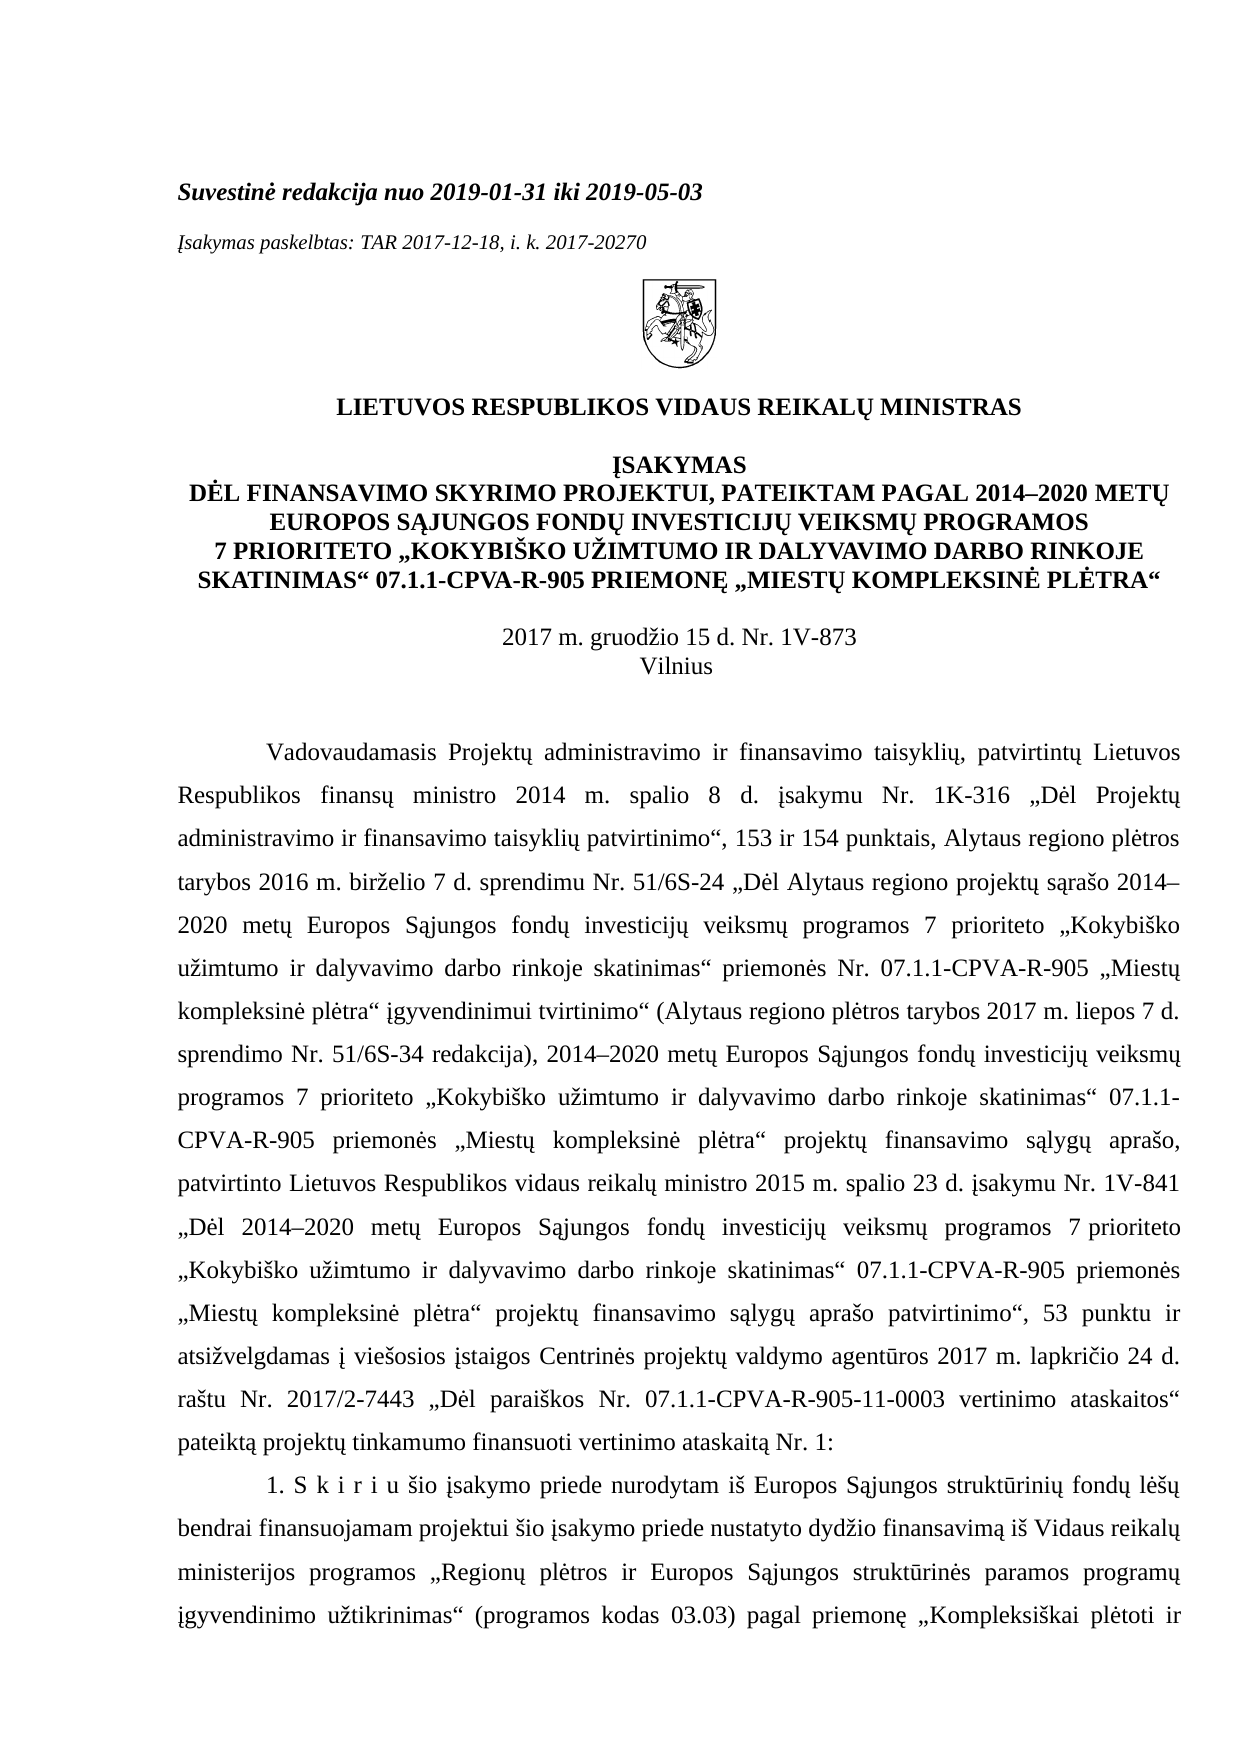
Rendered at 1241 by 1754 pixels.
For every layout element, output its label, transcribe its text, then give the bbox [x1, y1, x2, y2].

text DĖL FINANSAVIMO SKYRIMO PROJEKTUI, PATEIKTAM PAGAL 2014–2020 METŲ EUROPOS SĄJUNGOS FONDŲ INVESTICIJŲ VEIKSMŲ PROGRAMOS 7 PRIORITETO „KOKYBIŠKO UŽIMTUMO IR DALYVAVIMO DARBO RINKOJE SKATINIMAS“ 07.1.1-CPVA-R-905 PRIEMONĘ „MIESTŲ KOMPLEKSINĖ PLĖTRA“ [177, 478, 1181, 593]
text 1. S k i r i u šio įsakymo priede nurodytam iš Europos Sąjungos struktūrinių fondų lėšų bendrai finansuojamam projektui šio įsakymo priede nustatyto dydžio finansavimą iš Vidaus reikalų ministerijos programos „Regionų plėtros ir Europos Sąjungos struktūrinės paramos programų įgyvendinimo užtikrinimas“ (programos kodas 03.03) pagal priemonę „Kompleksiškai plėtoti ir [177, 1470, 1181, 1628]
text LIETUVOS RESPUBLIKOS VIDAUS REIKALŲ MINISTRAS [177, 392, 1181, 421]
text Vilnius [177, 651, 1181, 680]
text 2017 m. gruodžio 15 d. Nr. 1V-873 [177, 622, 1181, 651]
text Vadovaudamasis Projektų administravimo ir finansavimo taisyklių, patvirtintų Lietuvos Respublikos finansų ministro 2014 m. spalio 8 d. įsakymu Nr. 1K-316 „Dėl Projektų administravimo ir finansavimo taisyklių patvirtinimo“, 153 ir 154 punktais, Alytaus regiono plėtros tarybos 2016 m. birželio 7 d. sprendimu Nr. 51/6S-24 „Dėl Alytaus regiono projektų sąrašo 2014–2020 metų Europos Sąjungos fondų investicijų veiksmų programos 7 prioriteto „Kokybiško užimtumo ir dalyvavimo darbo rinkoje skatinimas“ priemonės Nr. 07.1.1-CPVA-R-905 „Miestų kompleksinė plėtra“ įgyvendinimui tvirtinimo“ (Alytaus regiono plėtros tarybos 2017 m. liepos 7 d. sprendimo Nr. 51/6S-34 redakcija), 2014–2020 metų Europos Sąjungos fondų investicijų veiksmų programos 7 prioriteto „Kokybiško užimtumo ir dalyvavimo darbo rinkoje skatinimas“ 07.1.1-CPVA-R-905 priemonės „Miestų kompleksinė plėtra“ projektų finansavimo sąlygų aprašo, patvirtinto Lietuvos Respublikos vidaus reikalų ministro 2015 m. spalio 23 d. įsakymu Nr. 1V-841 „Dėl 2014–2020 metų Europos Sąjungos fondų investicijų veiksmų programos 7 prioriteto „Kokybiško užimtumo ir dalyvavimo darbo rinkoje skatinimas“ 07.1.1-CPVA-R-905 priemonės „Miestų kompleksinė plėtra“ projektų finansavimo sąlygų aprašo patvirtinimo“, 53 punktu ir atsižvelgdamas į viešosios įstaigos Centrinės projektų valdymo agentūros 2017 m. lapkričio 24 d. raštu Nr. 2017/2-7443 „Dėl paraiškos Nr. 07.1.1-CPVA-R-905-11-0003 vertinimo ataskaitos“ pateiktą projektų tinkamumo finansuoti vertinimo ataskaitą Nr. 1: [177, 737, 1181, 1456]
text ĮSAKYMAS [177, 450, 1181, 478]
text Įsakymas paskelbtas: TAR 2017-12-18, i. k. 2017-20270 [177, 230, 1181, 254]
text Suvestinė redakcija nuo 2019-01-31 iki 2019-05-03 [177, 177, 1181, 206]
